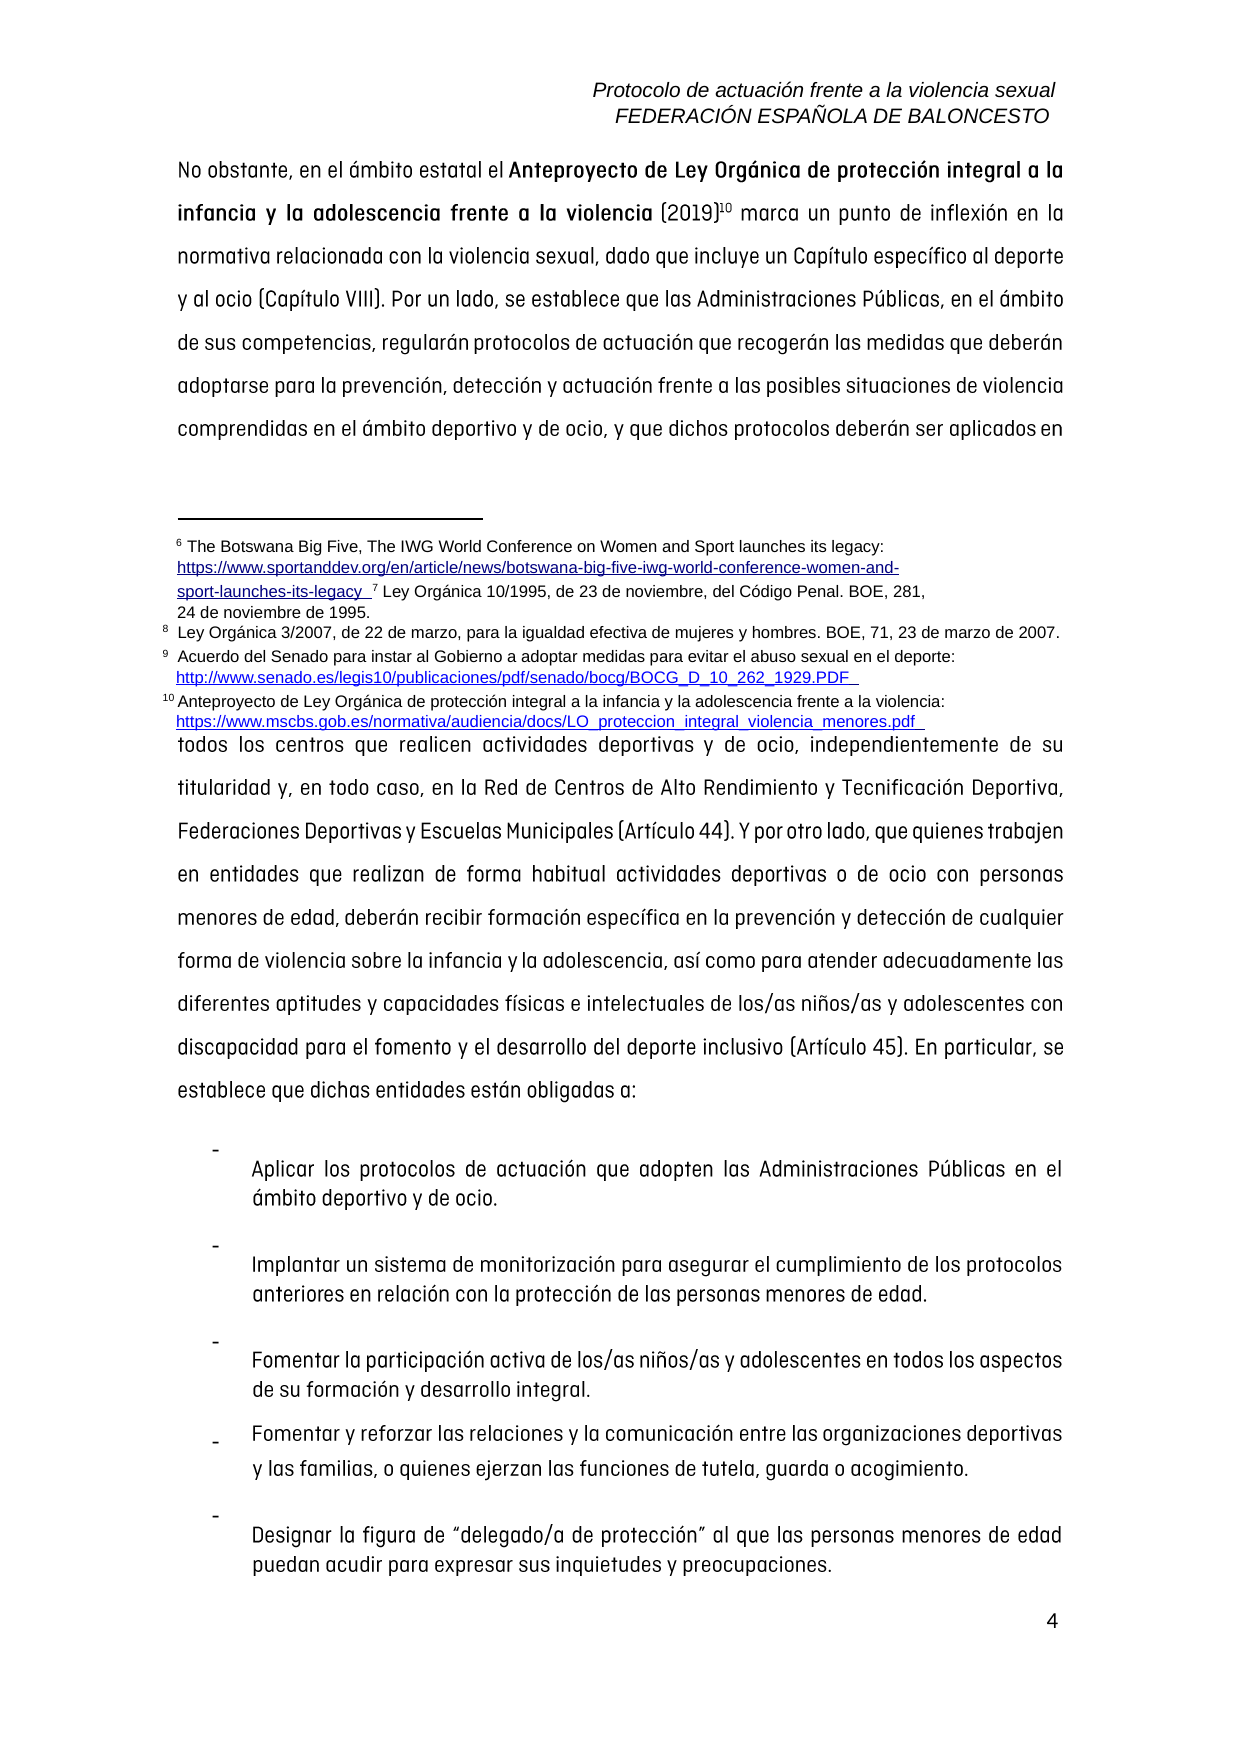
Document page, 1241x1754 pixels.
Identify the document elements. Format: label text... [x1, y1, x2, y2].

text https://www.mscbs.gob.es/normativa/audiencia/docs/LO_proteccion_integral_violencia_menores.pdf [176, 712, 1063, 731]
text - [177, 1501, 1077, 1550]
list Anteproyecto de Ley Orgánica de protección integral a la infancia y la adolescencia frente a la violencia: [162, 692, 1063, 711]
text 6 The Botswana Big Five, The IWG World Conference on Women and Sport launches its legacy: https://www.sportanddev.org/en/article/news/botswana-big-five-iwg-world-conference-women-and-sport-launches-its-legacy 7 Ley Orgánica 10/1995, de 23 de noviembre, del Código Penal. BOE, 281, 24 de noviembre de 1995. [176, 533, 937, 622]
text - [177, 1230, 1077, 1280]
list Ley Orgánica 3/2007, de 22 de marzo, para la igualdad efectiva de mujeres y hombres. BOE, 71, 23 de marzo de 2007. [162, 623, 1063, 642]
text - [177, 1421, 1077, 1455]
text http://www.senado.es/legis10/publicaciones/pdf/senado/bocg/BOCG_D_10_262_1929.PDF [176, 667, 1063, 687]
text - [177, 1134, 1077, 1184]
list Acuerdo del Senado para instar al Gobierno a adoptar medidas para evitar el abuso sexual en el deporte: [162, 647, 1063, 666]
text - [177, 1326, 1077, 1376]
